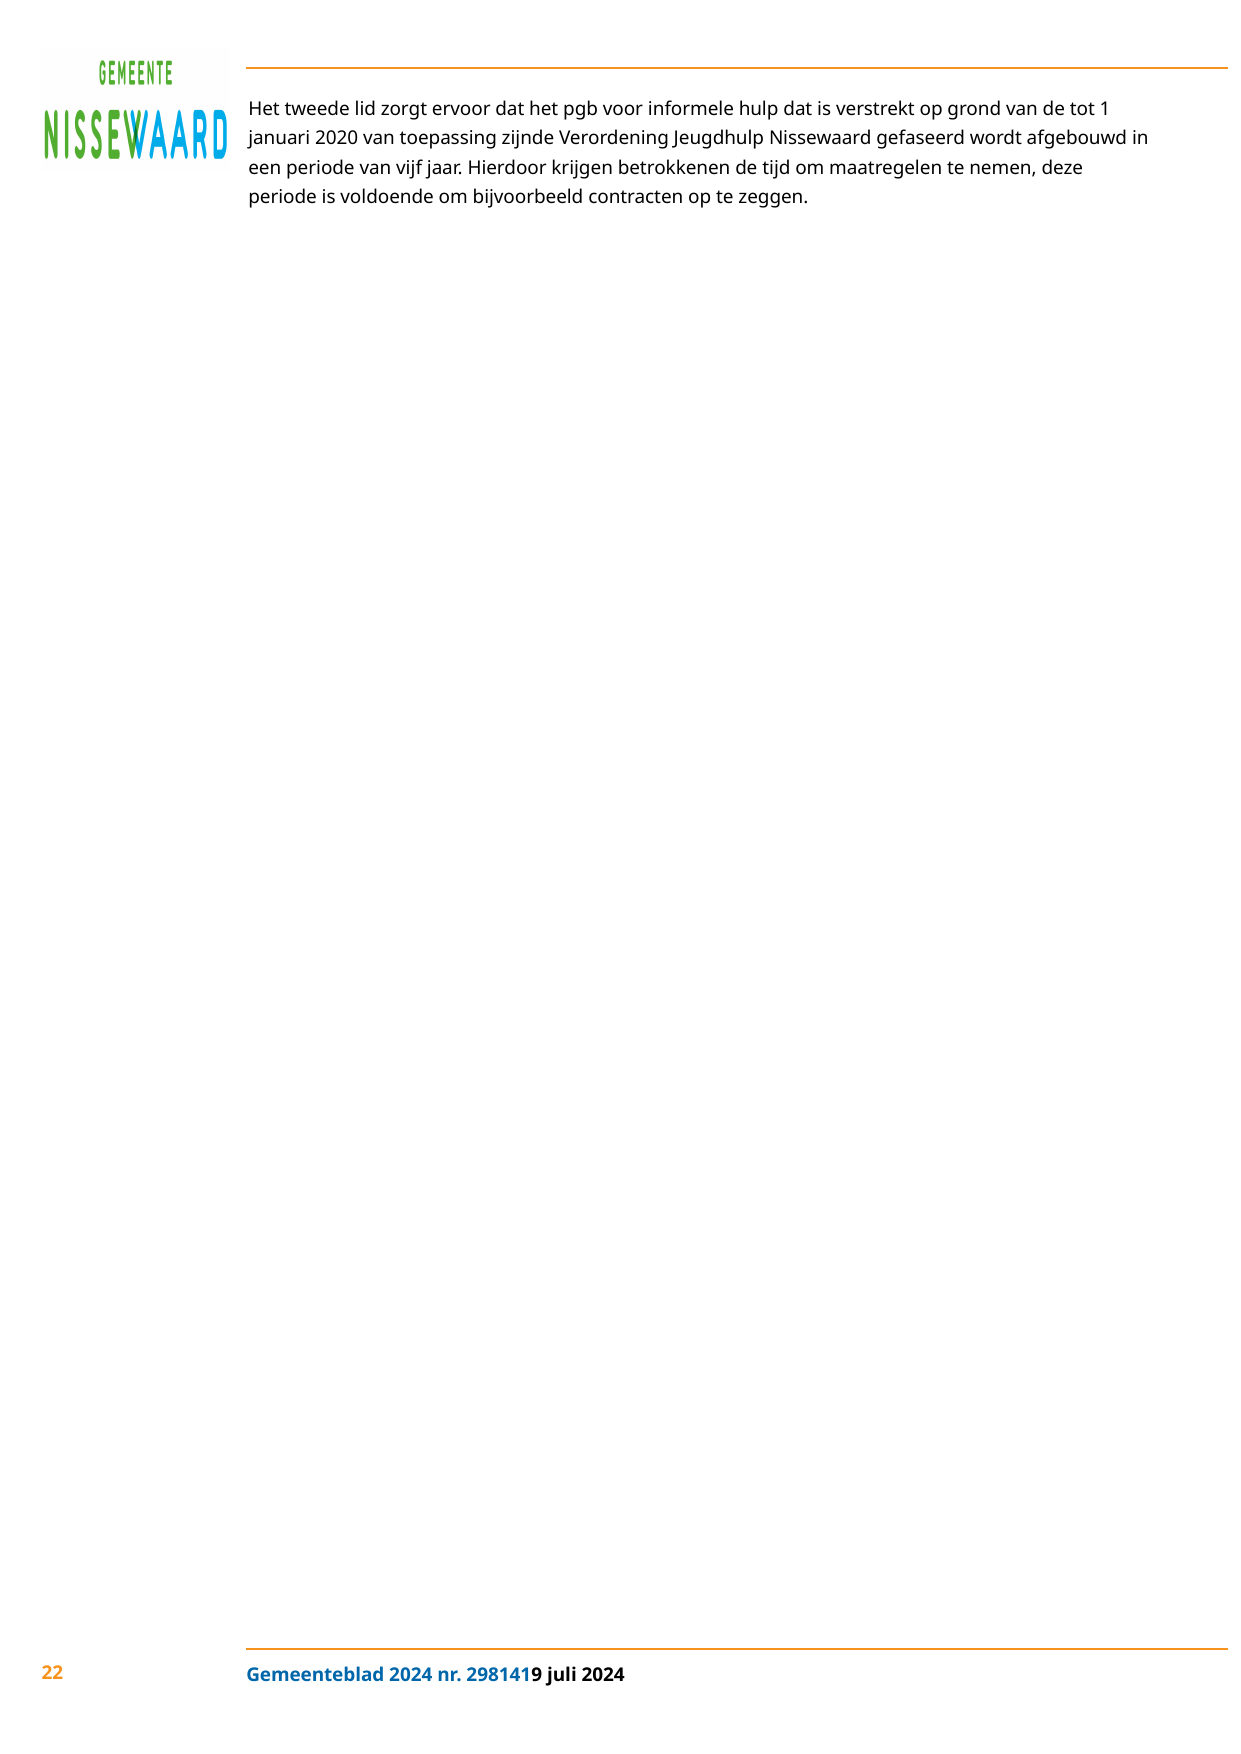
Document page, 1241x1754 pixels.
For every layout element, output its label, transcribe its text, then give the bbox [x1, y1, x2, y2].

picture [41, 47, 231, 172]
text Het tweede lid zorgt ervoor dat het pgb voor informele hulp dat is verstrekt op grond van de tot 1 januari 2020 van toepassing zijnde Verordening Jeugdhulp Nissewaard gefaseerd wordt afgebouwd in een periode van vijf jaar. Hierdoor krijgen betrokkenen de tijd om maatregelen te nemen, deze periode is voldoende om bijvoorbeeld contracten op te zeggen. [248, 95, 1152, 209]
